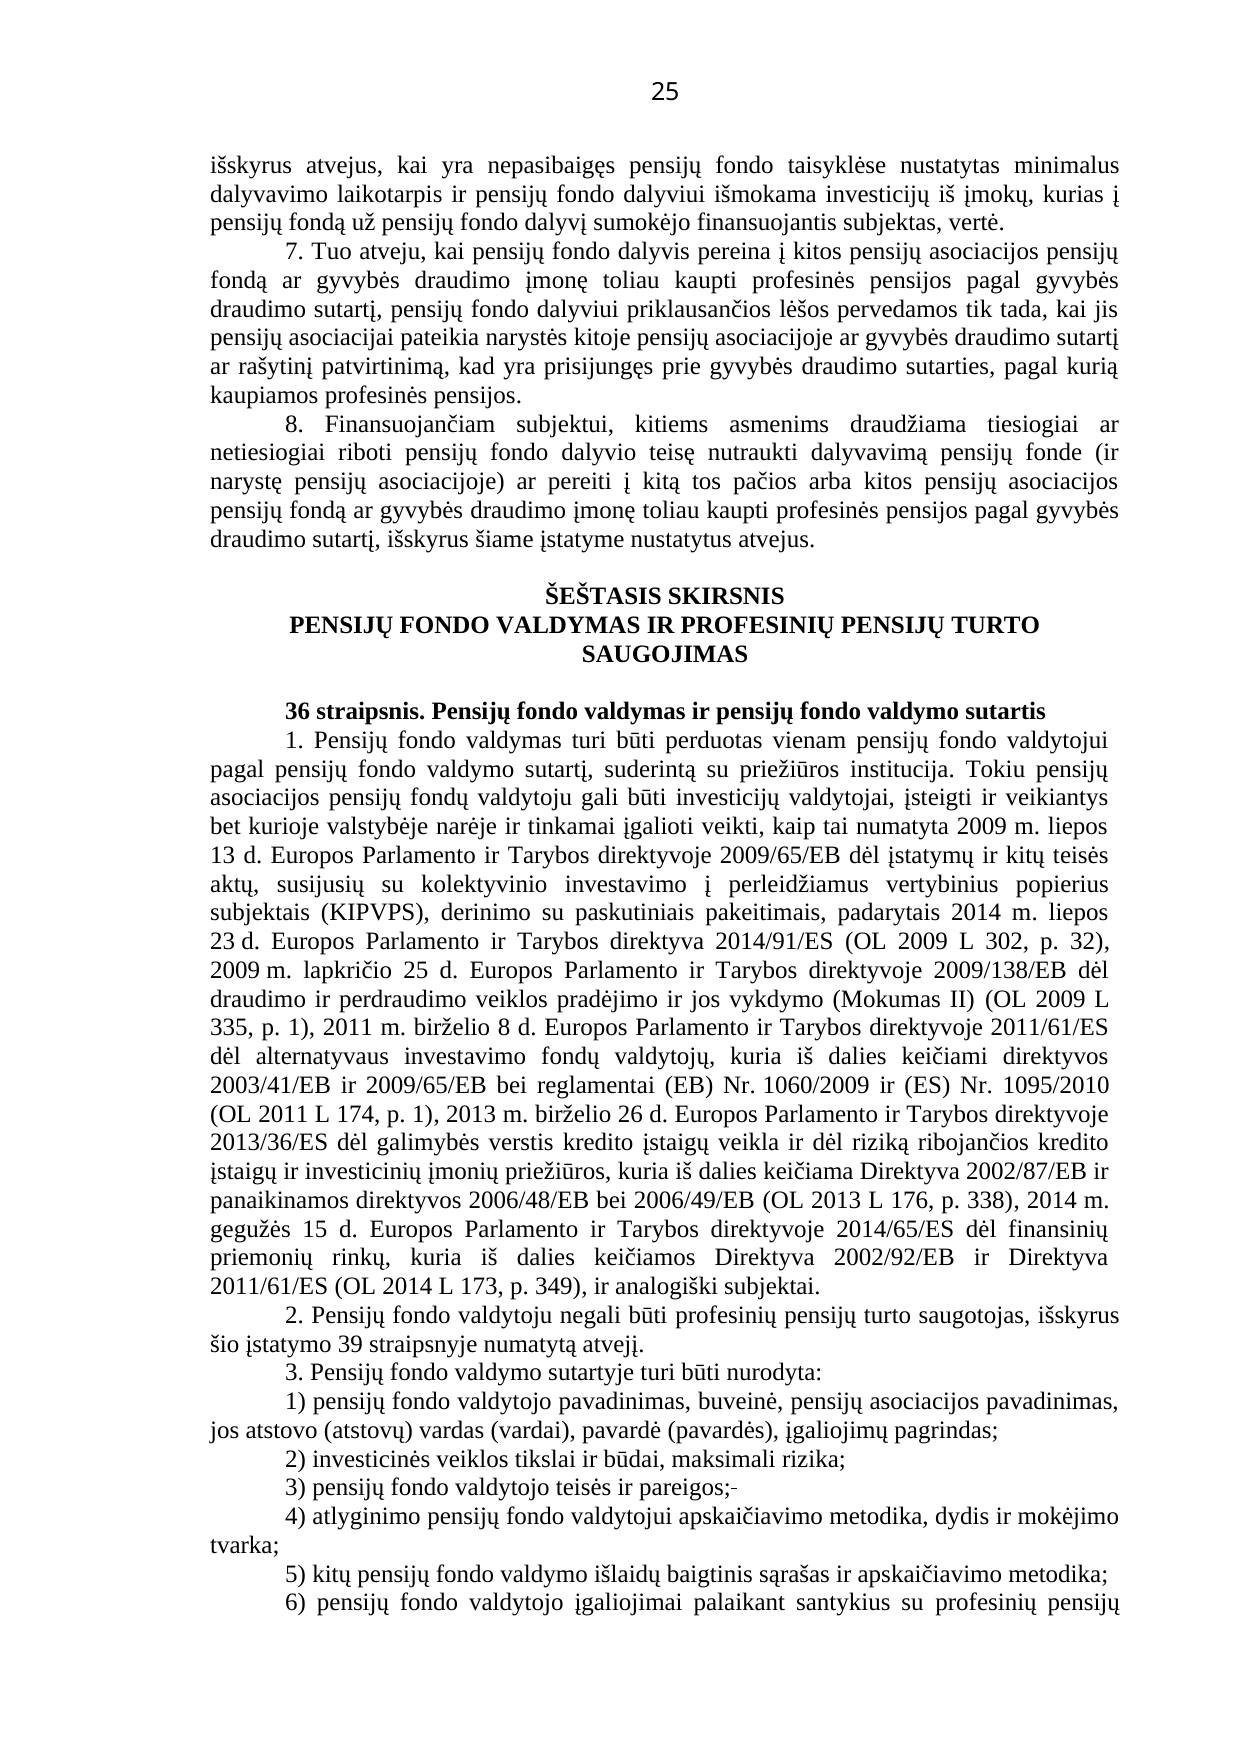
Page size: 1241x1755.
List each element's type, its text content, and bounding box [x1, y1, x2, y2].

text 2. Pensijų fondo valdytoju negali būti profesinių pensijų turto saugotojas, išskyrus šio įstatymo 39 straipsnyje numatytą atvejį. [210, 1300, 1120, 1357]
text 1. Pensijų fondo valdymas turi būti perduotas vienam pensijų fondo valdytojui pagal pensijų fondo valdymo sutartį, suderintą su priežiūros institucija. Tokiu pensijų asociacijos pensijų fondų valdytoju gali būti investicijų valdytojai, įsteigti ir veikiantys bet kurioje valstybėje narėje ir tinkamai įgalioti veikti, kaip tai numatyta 2009 m. liepos 13 d. Europos Parlamento ir Tarybos direktyvoje 2009/65/EB dėl įstatymų ir kitų teisės aktų, susijusių su kolektyvinio investavimo į perleidžiamus vertybinius popierius subjektais (KIPVPS), derinimo su paskutiniais pakeitimais, padarytais 2014 m. liepos 23 d. Europos Parlamento ir Tarybos direktyva 2014/91/ES (OL 2009 L 302, p. 32), 2009 m. lapkričio 25 d. Europos Parlamento ir Tarybos direktyvoje 2009/138/EB dėl draudimo ir perdraudimo veiklos pradėjimo ir jos vykdymo (Mokumas II) (OL 2009 L 335, p. 1), 2011 m. birželio 8 d. Europos Parlamento ir Tarybos direktyvoje 2011/61/ES dėl alternatyvaus investavimo fondų valdytojų, kuria iš dalies keičiami direktyvos 2003/41/EB ir 2009/65/EB bei reglamentai (EB) Nr. 1060/2009 ir (ES) Nr. 1095/2010 (OL 2011 L 174, p. 1), 2013 m. birželio 26 d. Europos Parlamento ir Tarybos direktyvoje 2013/36/ES dėl galimybės verstis kredito įstaigų veikla ir dėl riziką ribojančios kredito įstaigų ir investicinių įmonių priežiūros, kuria iš dalies keičiama Direktyva 2002/87/EB ir panaikinamos direktyvos 2006/48/EB bei 2006/49/EB (OL 2013 L 176, p. 338), 2014 m. gegužės 15 d. Europos Parlamento ir Tarybos direktyvoje 2014/65/ES dėl finansinių priemonių rinkų, kuria iš dalies keičiamos Direktyva 2002/92/EB ir Direktyva 2011/61/ES (OL 2014 L 173, p. 349), ir analogiški subjektai. [210, 725, 1109, 1300]
text 6) pensijų fondo valdytojo įgaliojimai palaikant santykius su profesinių pensijų [210, 1587, 1120, 1616]
text ŠEŠTASIS SKIRSNIS [210, 581, 1120, 610]
text PENSIJŲ FONDO VALDYMAS IR PROFESINIŲ PENSIJŲ TURTO SAUGOJIMAS [210, 610, 1120, 667]
text 36 straipsnis. Pensijų fondo valdymas ir pensijų fondo valdymo sutartis [210, 696, 1120, 725]
text 7. Tuo atveju, kai pensijų fondo dalyvis pereina į kitos pensijų asociacijos pensijų fondą ar gyvybės draudimo įmonę toliau kaupti profesinės pensijos pagal gyvybės draudimo sutartį, pensijų fondo dalyviui priklausančios lėšos pervedamos tik tada, kai jis pensijų asociacijai pateikia narystės kitoje pensijų asociacijoje ar gyvybės draudimo sutartį ar rašytinį patvirtinimą, kad yra prisijungęs prie gyvybės draudimo sutarties, pagal kurią kaupiamos profesinės pensijos. [210, 236, 1120, 409]
text 5) kitų pensijų fondo valdymo išlaidų baigtinis sąrašas ir apskaičiavimo metodika; [210, 1559, 1120, 1587]
text 3. Pensijų fondo valdymo sutartyje turi būti nurodyta: [210, 1357, 1120, 1386]
text 4) atlyginimo pensijų fondo valdytojui apskaičiavimo metodika, dydis ir mokėjimo tvarka; [210, 1501, 1120, 1559]
text išskyrus atvejus, kai yra nepasibaigęs pensijų fondo taisyklėse nustatytas minimalus dalyvavimo laikotarpis ir pensijų fondo dalyviui išmokama investicijų iš įmokų, kurias į pensijų fondą už pensijų fondo dalyvį sumokėjo finansuojantis subjektas, vertė. [210, 150, 1120, 236]
text 8. Finansuojančiam subjektui, kitiems asmenims draudžiama tiesiogiai ar netiesiogiai riboti pensijų fondo dalyvio teisę nutraukti dalyvavimą pensijų fonde (ir narystę pensijų asociacijoje) ar pereiti į kitą tos pačios arba kitos pensijų asociacijos pensijų fondą ar gyvybės draudimo įmonę toliau kaupti profesinės pensijos pagal gyvybės draudimo sutartį, išskyrus šiame įstatyme nustatytus atvejus. [210, 409, 1120, 552]
text 3) pensijų fondo valdytojo teisės ir pareigos; [210, 1472, 1120, 1501]
text 1) pensijų fondo valdytojo pavadinimas, buveinė, pensijų asociacijos pavadinimas, jos atstovo (atstovų) vardas (vardai), pavardė (pavardės), įgaliojimų pagrindas; [210, 1386, 1120, 1444]
text 2) investicinės veiklos tikslai ir būdai, maksimali rizika; [210, 1444, 1120, 1472]
